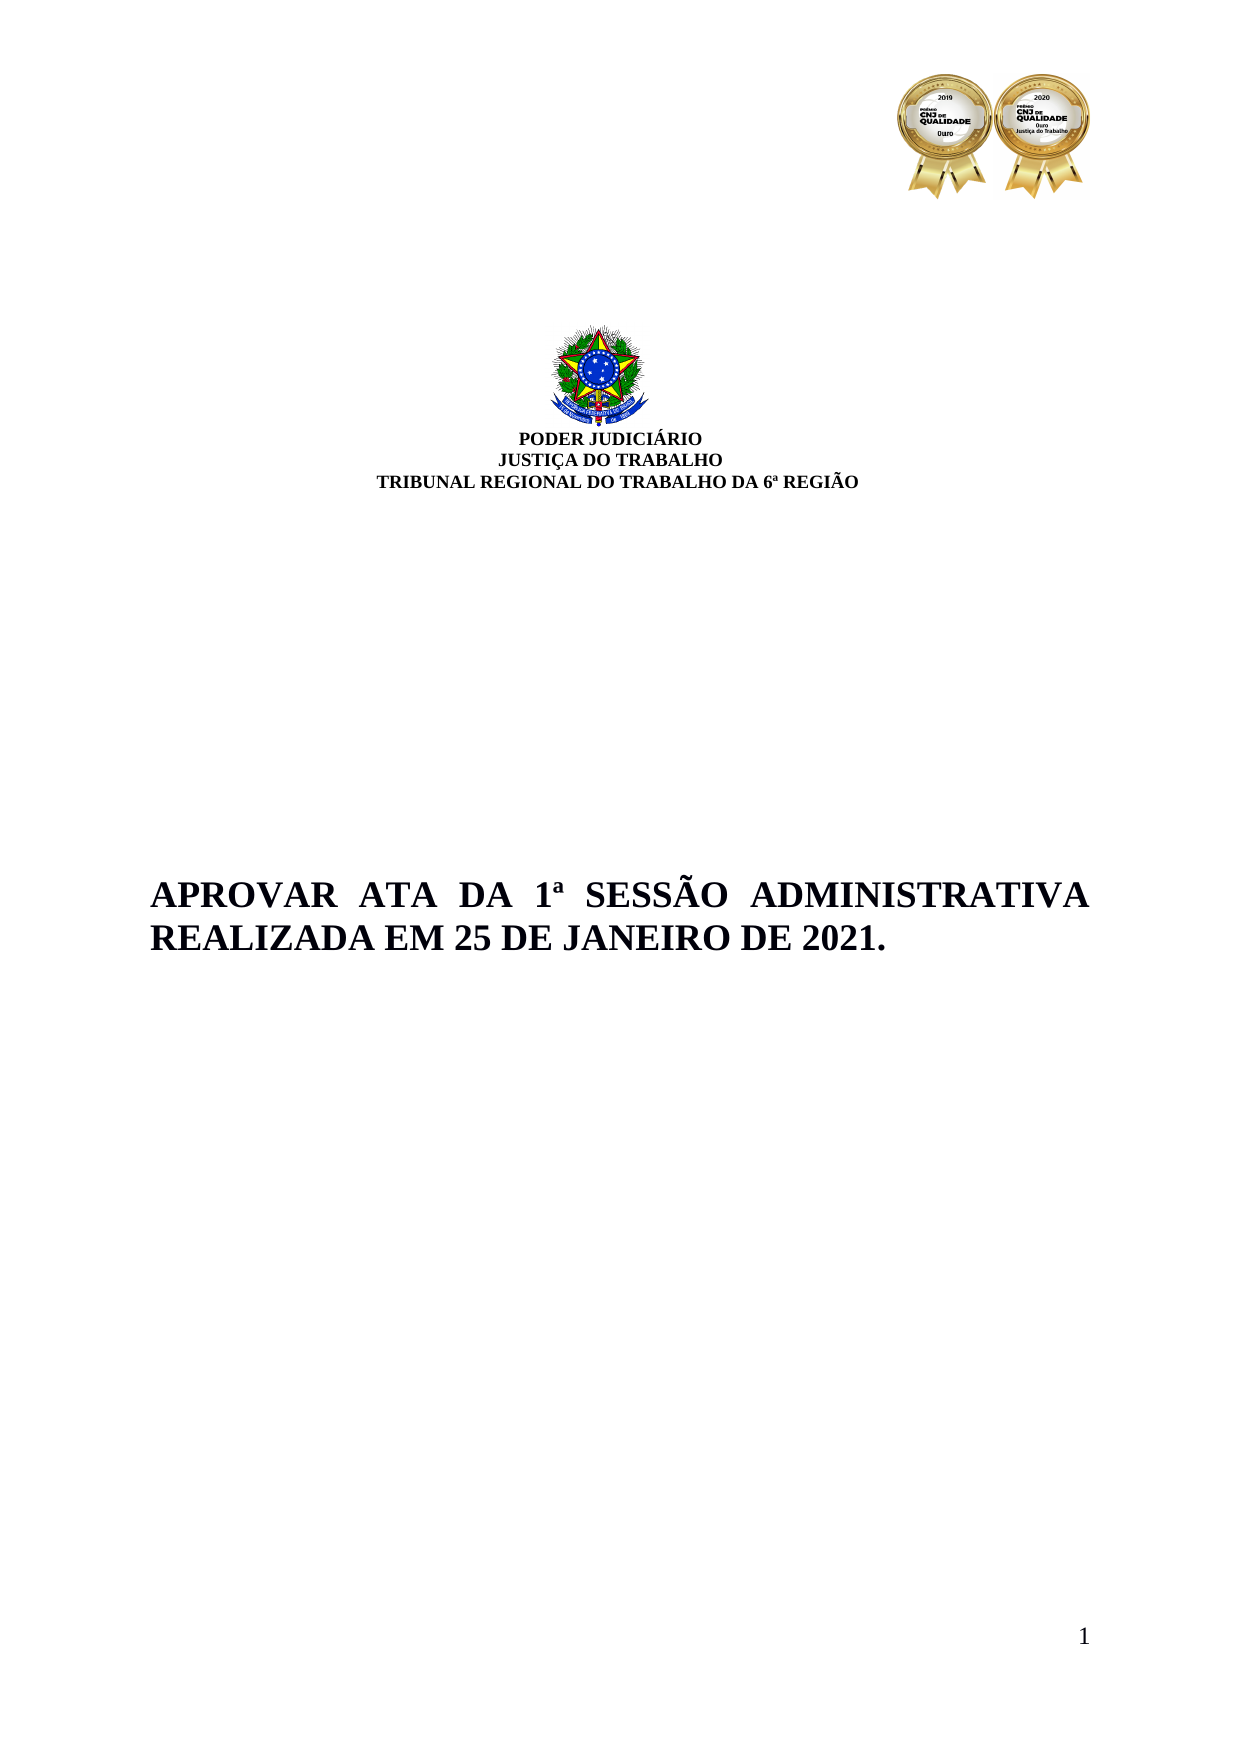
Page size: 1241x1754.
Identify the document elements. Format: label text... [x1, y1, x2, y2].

text APROVAR ATA DA 1ª SESSÃO ADMINISTRATIVA REALIZADA EM 25 DE JANEIRO DE 2021. [150, 872, 1090, 959]
